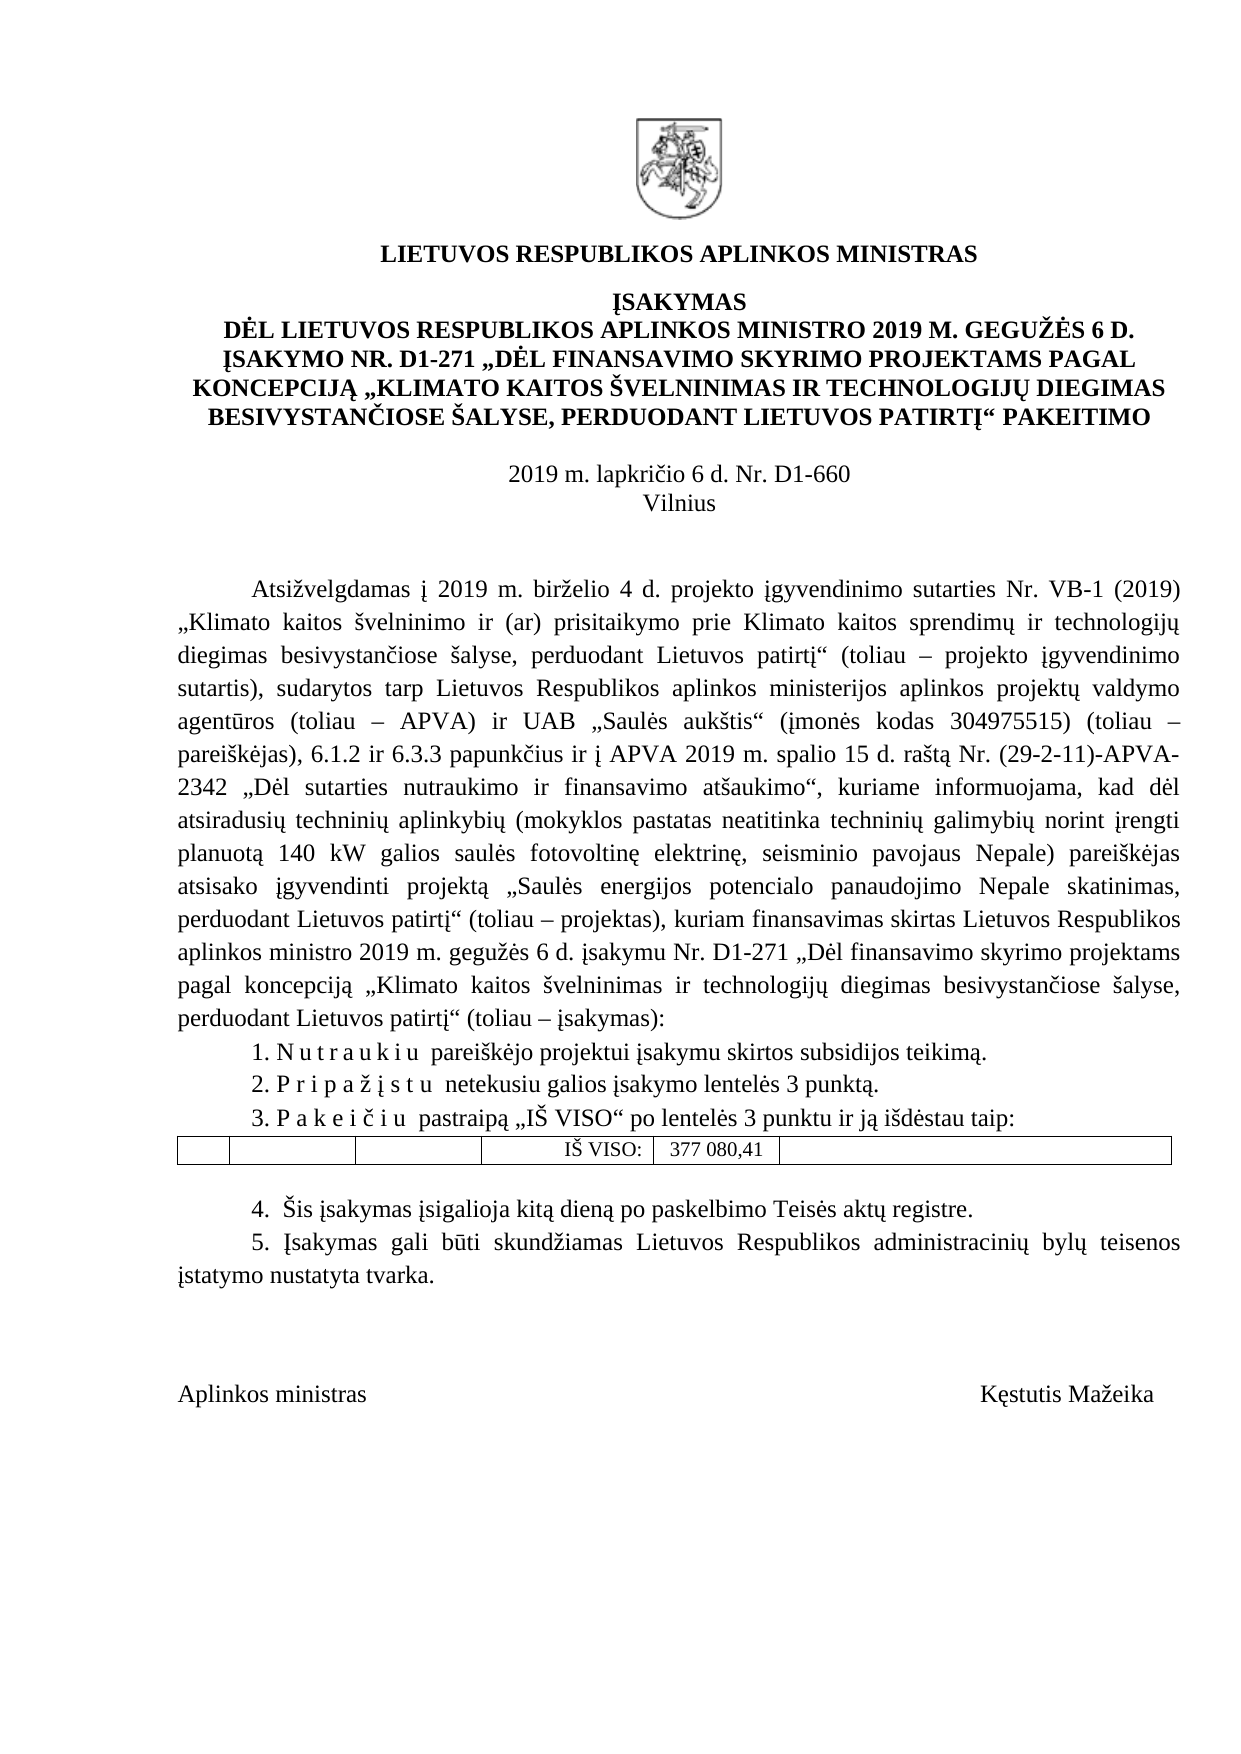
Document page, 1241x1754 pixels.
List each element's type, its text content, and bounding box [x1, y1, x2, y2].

text 5. Įsakymas gali būti skundžiamas Lietuvos Respublikos administracinių bylų teisenos įstatymo nustatyta tvarka. [177, 1227, 1181, 1289]
text Vilnius [177, 488, 1181, 517]
text ĮSAKYMAS [177, 287, 1181, 316]
table_header 377 080,41 [654, 1137, 779, 1164]
table_header [356, 1137, 481, 1164]
text DĖL LIETUVOS RESPUBLIKOS APLINKOS MINISTRO 2019 M. GEGUŽĖS 6 D. ĮSAKYMO NR. D1-271 „DĖL FINANSAVIMO SKYRIMO PROJEKTAMS PAGAL KONCEPCIJĄ „KLIMATO KAITOS ŠVELNINIMAS IR TECHNOLOGIJŲ DIEGIMAS BESIVYSTANČIOSE ŠALYSE, PERDUODANT LIETUVOS PATIRTĮ“ PAKEITIMO [177, 316, 1181, 431]
table_header [230, 1137, 355, 1164]
table_header [178, 1137, 229, 1164]
text Atsižvelgdamas į 2019 m. birželio 4 d. projekto įgyvendinimo sutarties Nr. VB-1 (2019) „Klimato kaitos švelninimo ir (ar) prisitaikymo prie Klimato kaitos sprendimų ir technologijų diegimas besivystančiose šalyse, perduodant Lietuvos patirtį“ (toliau – projekto įgyvendinimo sutartis), sudarytos tarp Lietuvos Respublikos aplinkos ministerijos aplinkos projektų valdymo agentūros (toliau – APVA) ir UAB „Saulės aukštis“ (įmonės kodas 304975515) (toliau – pareiškėjas), 6.1.2 ir 6.3.3 papunkčius ir į APVA 2019 m. spalio 15 d. raštą Nr. (29-2-11)-APVA-2342 „Dėl sutarties nutraukimo ir finansavimo atšaukimo“, kuriame informuojama, kad dėl atsiradusių techninių aplinkybių (mokyklos pastatas neatitinka techninių galimybių norint įrengti planuotą 140 kW galios saulės fotovoltinę elektrinę, seisminio pavojaus Nepale) pareiškėjas atsisako įgyvendinti projektą „Saulės energijos potencialo panaudojimo Nepale skatinimas, perduodant Lietuvos patirtį“ (toliau – projektas), kuriam finansavimas skirtas Lietuvos Respublikos aplinkos ministro 2019 m. gegužės 6 d. įsakymu Nr. D1-271 „Dėl finansavimo skyrimo projektams pagal koncepciją „Klimato kaitos švelninimas ir technologijų diegimas besivystančiose šalyse, perduodant Lietuvos patirtį“ (toliau – įsakymas): [177, 574, 1181, 1032]
text 4. Šis įsakymas įsigalioja kitą dieną po paskelbimo Teisės aktų registre. [177, 1194, 1181, 1223]
table_header [780, 1137, 1171, 1164]
table_header IŠ VISO: [482, 1137, 653, 1164]
text 2019 m. lapkričio 6 d. Nr. D1-660 [177, 459, 1181, 488]
text LIETUVOS RESPUBLIKOS APLINKOS MINISTRAS [177, 239, 1181, 268]
text 3. Pakeičiu pastraipą „IŠ VISO“ po lentelės 3 punktu ir ją išdėstau taip: [177, 1103, 1181, 1131]
text 2. Pripažįstu netekusiu galios įsakymo lentelės 3 punktą. [177, 1069, 1181, 1098]
text 1. Nutraukiu pareiškėjo projektui įsakymu skirtos subsidijos teikimą. [177, 1037, 1181, 1065]
text Aplinkos ministras Kęstutis Mažeika [177, 1379, 1181, 1408]
